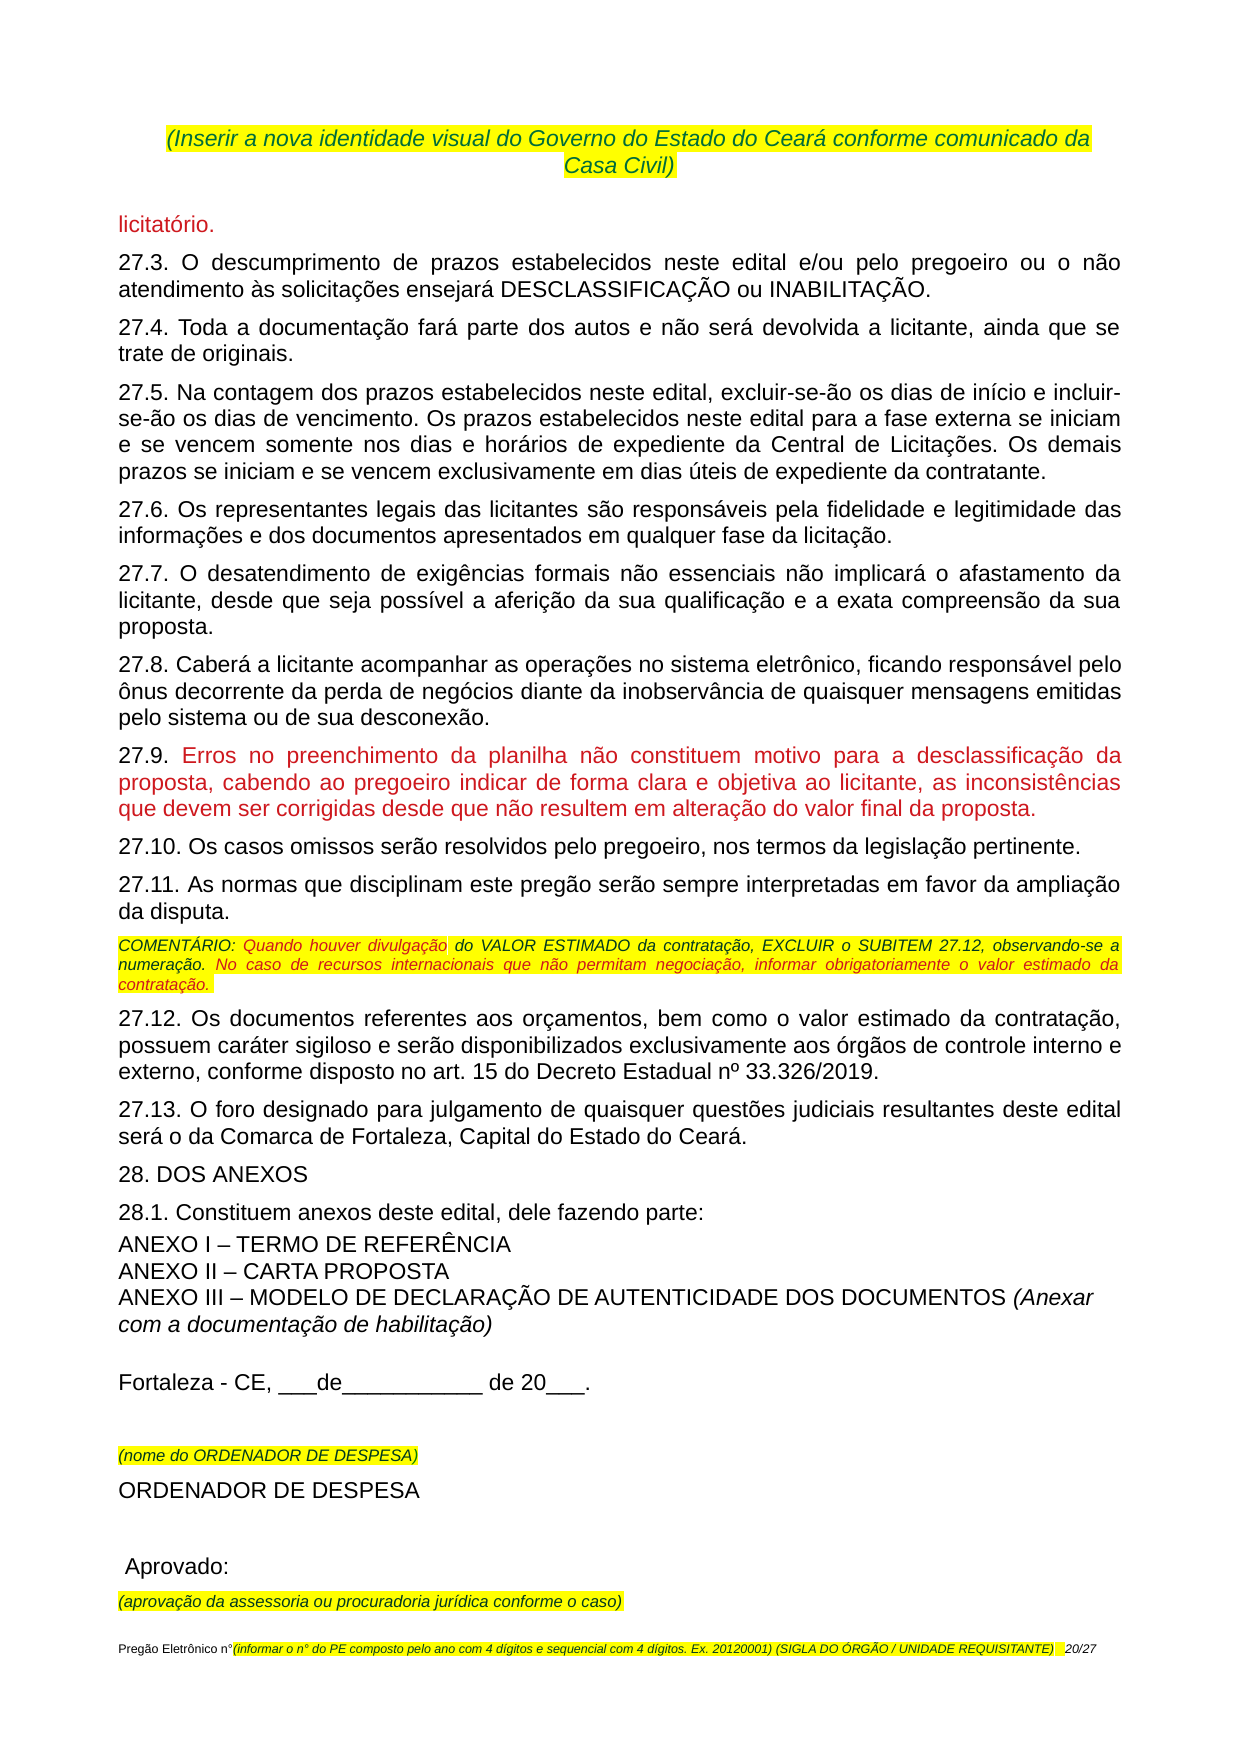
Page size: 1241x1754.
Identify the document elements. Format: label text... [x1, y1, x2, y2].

text COMENTÁRIO: Quando houver divulgação do VALOR ESTIMADO da contratação, EXCLUIR o SUBITEM 27.12, observando-se a numeração. No caso de recursos internacionais que não permitam negociação, informar obrigatoriamente o valor estimado da contratação. [118, 936, 1122, 993]
text Aprovado: [118, 1553, 1122, 1579]
text 27.8. Caberá a licitante acompanhar as operações no sistema eletrônico, ficando responsável pelo ônus decorrente da perda de negócios diante da inobservância de quaisquer mensagens emitidas pelo sistema ou de sua desconexão. [118, 651, 1122, 730]
text 27.7. O desatendimento de exigências formais não essenciais não implicará o afastamento da licitante, desde que seja possível a aferição da sua qualificação e a exata compreensão da sua proposta. [118, 560, 1122, 639]
text 27.10. Os casos omissos serão resolvidos pelo pregoeiro, nos termos da legislação pertinente. [118, 833, 1122, 859]
text 27.4. Toda a documentação fará parte dos autos e não será devolvida a licitante, ainda que se trate de originais. [118, 314, 1122, 367]
text 27.13. O foro designado para julgamento de quaisquer questões judiciais resultantes deste edital será o da Comarca de Fortaleza, Capital do Estado do Ceará. [118, 1096, 1122, 1149]
text 27.11. As normas que disciplinam este pregão serão sempre interpretadas em favor da ampliação da disputa. [118, 871, 1122, 924]
text ANEXO III – MODELO DE DECLARAÇÃO DE AUTENTICIDADE DOS DOCUMENTOS (Anexar com a documentação de habilitação) [118, 1284, 1122, 1337]
text 27.3. O descumprimento de prazos estabelecidos neste edital e/ou pelo pregoeiro ou o não atendimento às solicitações ensejará DESCLASSIFICAÇÃO ou INABILITAÇÃO. [118, 249, 1122, 302]
text 27.5. Na contagem dos prazos estabelecidos neste edital, excluir-se-ão os dias de início e incluir-se-ão os dias de vencimento. Os prazos estabelecidos neste edital para a fase externa se iniciam e se vencem somente nos dias e horários de expediente da Central de Licitações. Os demais prazos se iniciam e se vencem exclusivamente em dias úteis de expediente da contratante. [118, 378, 1122, 484]
text (aprovação da assessoria ou procuradoria jurídica conforme o caso) [118, 1591, 1122, 1611]
text 27.6. Os representantes legais das licitantes são responsáveis pela fidelidade e legitimidade das informações e dos documentos apresentados em qualquer fase da licitação. [118, 496, 1122, 548]
text Fortaleza - CE, ___de___________ de 20___. [118, 1343, 1122, 1396]
text ORDENADOR DE DESPESA [118, 1477, 1122, 1503]
text 28.1. Constituem anexos deste edital, dele fazendo parte: [118, 1199, 1122, 1226]
text 27.12. Os documentos referentes aos orçamentos, bem como o valor estimado da contratação, possuem caráter sigiloso e serão disponibilizados exclusivamente aos órgãos de controle interno e externo, conforme disposto no art. 15 do Decreto Estadual nº 33.326/2019. [118, 1005, 1122, 1084]
text 28. DOS ANEXOS [118, 1161, 1122, 1187]
text 27.9. Erros no preenchimento da planilha não constituem motivo para a desclassificação da proposta, cabendo ao pregoeiro indicar de forma clara e objetiva ao licitante, as inconsistências que devem ser corrigidas desde que não resultem em alteração do valor final da proposta. [118, 742, 1122, 821]
text ANEXO I – TERMO DE REFERÊNCIA ANEXO II – CARTA PROPOSTA [118, 1231, 1122, 1284]
text licitatório. [118, 211, 1122, 237]
text (nome do ORDENADOR DE DESPESA) [118, 1446, 1122, 1465]
